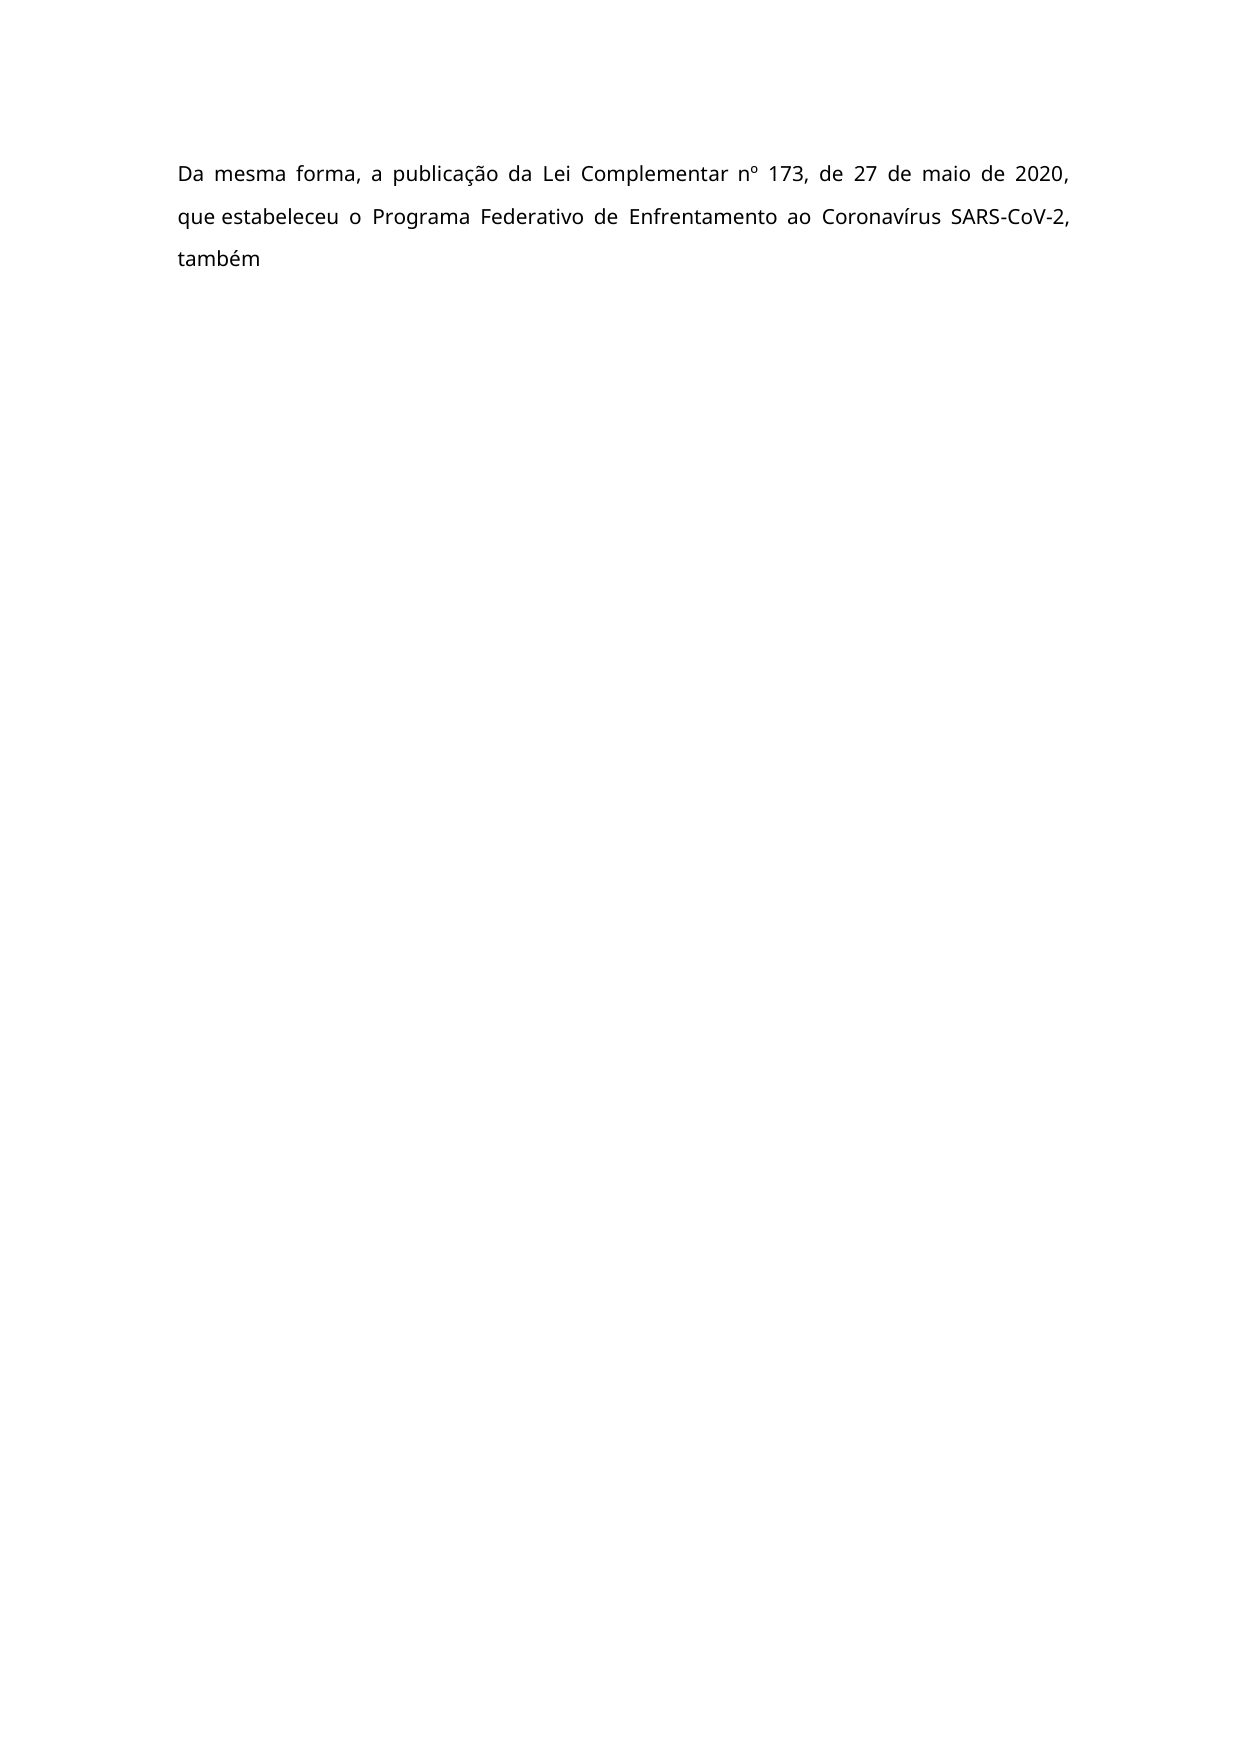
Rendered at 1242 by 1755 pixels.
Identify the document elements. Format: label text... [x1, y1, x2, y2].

text Da mesma forma, a publicação da Lei Complementar nº 173, de 27 de maio de 2020, que estabeleceu o Programa Federativo de Enfrentamento ao Coronavírus SARS-CoV-2, também [177, 159, 1070, 273]
